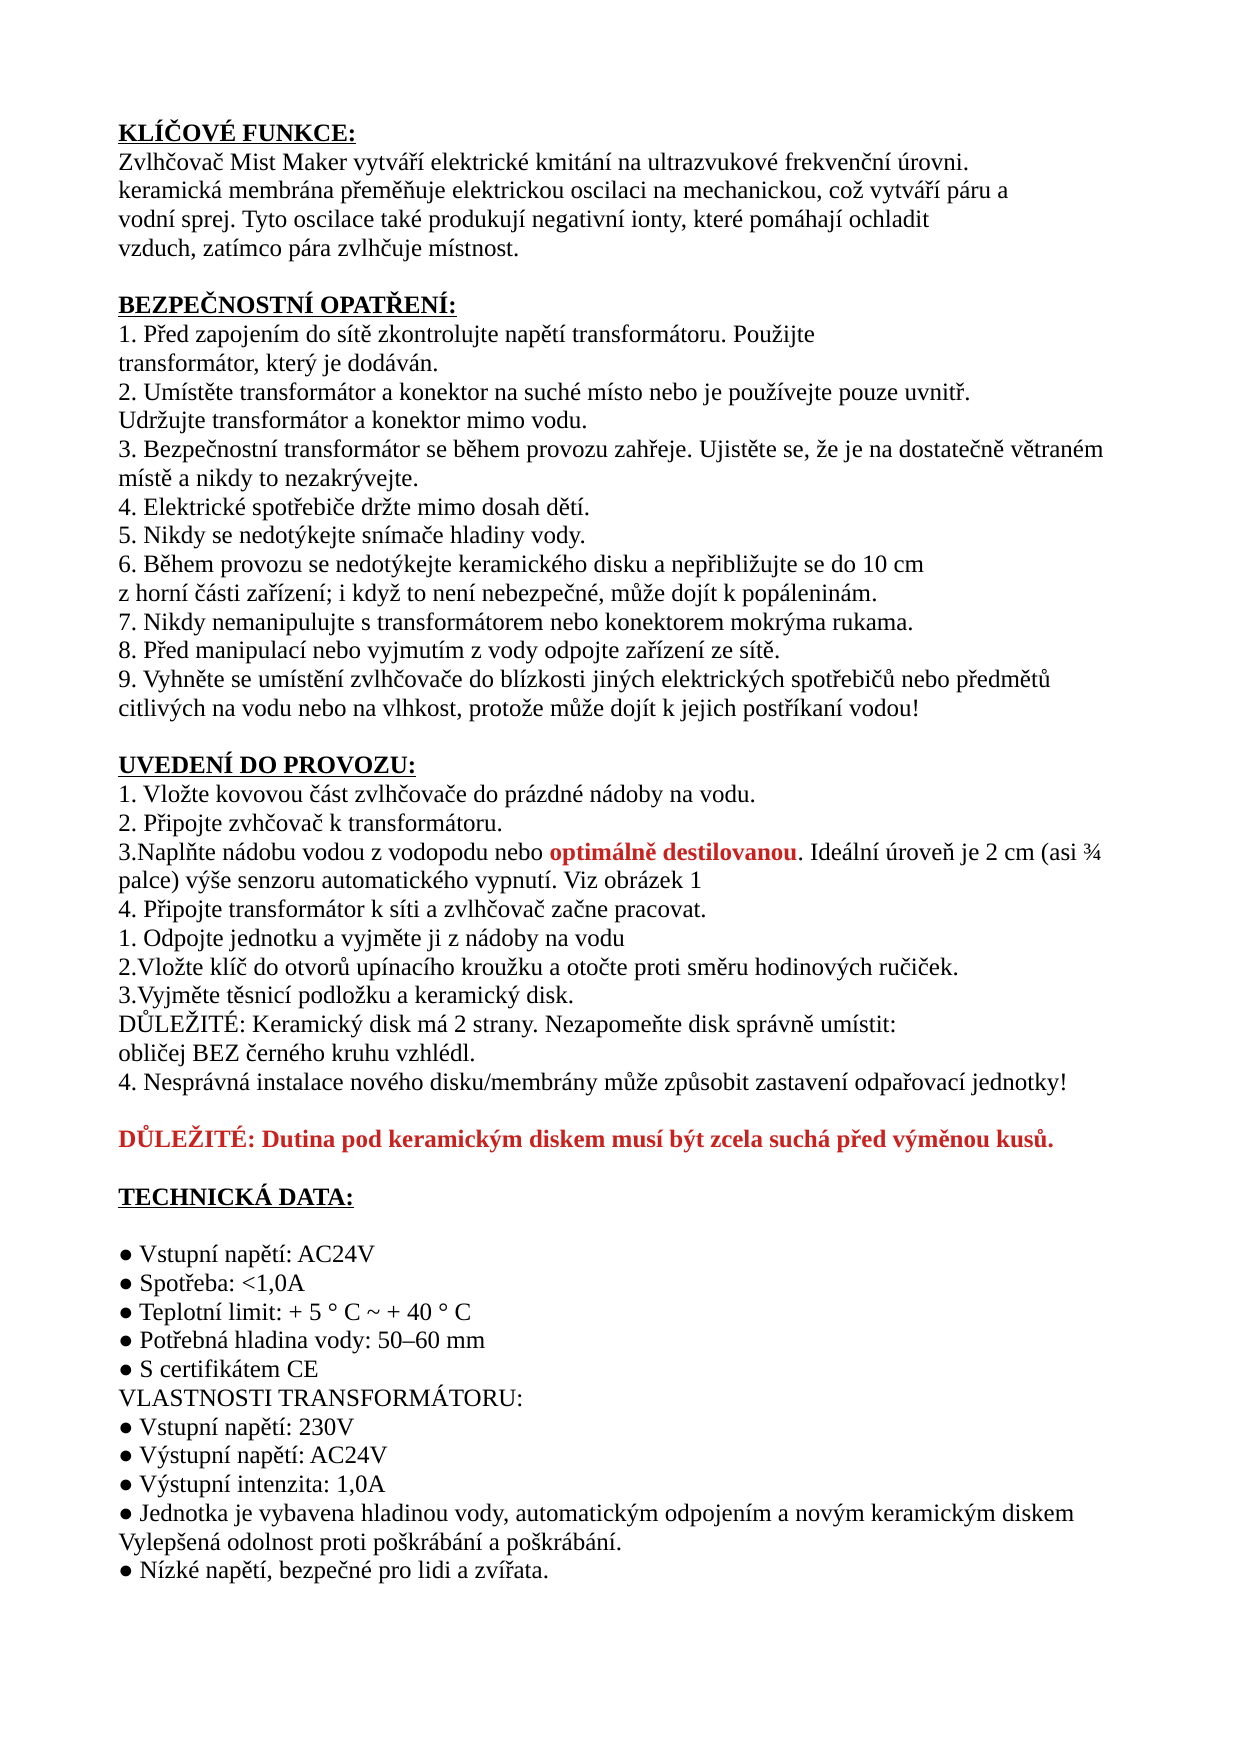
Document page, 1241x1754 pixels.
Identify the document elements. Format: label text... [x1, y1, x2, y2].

text ● Teplotní limit: + 5 ° C ~ + 40 ° C [118, 1297, 1122, 1326]
text 4. Připojte transformátor k síti a zvlhčovač začne pracovat. [118, 894, 1122, 923]
text Zvlhčovač Mist Maker vytváří elektrické kmitání na ultrazvukové frekvenční úrovni. [118, 147, 1122, 176]
text 3.Naplňte nádobu vodou z vodopodu nebo optimálně destilovanou. Ideální úroveň je 2 cm (asi ¾ palce) výše senzoru automatického vypnutí. Viz obrázek 1 [118, 837, 1122, 894]
text 2. Umístěte transformátor a konektor na suché místo nebo je používejte pouze uvnitř. [118, 377, 1122, 406]
text TECHNICKÁ DATA: [118, 1182, 1122, 1211]
text 8. Před manipulací nebo vyjmutím z vody odpojte zařízení ze sítě. [118, 636, 1122, 664]
text ● S certifikátem CE [118, 1354, 1122, 1383]
text ● Jednotka je vybavena hladinou vody, automatickým odpojením a novým keramickým diskem [118, 1498, 1122, 1527]
text ● Vstupní napětí: 230V [118, 1412, 1122, 1441]
text ● Potřebná hladina vody: 50–60 mm [118, 1326, 1122, 1354]
text 3.Vyjměte těsnicí podložku a keramický disk. [118, 981, 1122, 1009]
text UVEDENÍ DO PROVOZU: [118, 751, 1122, 779]
text Vylepšená odolnost proti poškrábání a poškrábání. [118, 1527, 1122, 1556]
text 1. Vložte kovovou část zvlhčovače do prázdné nádoby na vodu. [118, 779, 1122, 808]
text 6. Během provozu se nedotýkejte keramického disku a nepřibližujte se do 10 cm [118, 549, 1122, 578]
text 9. Vyhněte se umístění zvlhčovače do blízkosti jiných elektrických spotřebičů nebo předmětů citlivých na vodu nebo na vlhkost, protože může dojít k jejich postříkaní vodou! [118, 664, 1122, 722]
text DŮLEŽITÉ: Dutina pod keramickým diskem musí být zcela suchá před výměnou kusů. [118, 1124, 1122, 1153]
text ● Výstupní intenzita: 1,0A [118, 1469, 1122, 1498]
text 7. Nikdy nemanipulujte s transformátorem nebo konektorem mokrýma rukama. [118, 607, 1122, 636]
text 4. Nesprávná instalace nového disku/membrány může způsobit zastavení odpařovací jednotky! [118, 1067, 1122, 1096]
text Udržujte transformátor a konektor mimo vodu. [118, 406, 1122, 434]
text 4. Elektrické spotřebiče držte mimo dosah dětí. [118, 492, 1122, 521]
text DŮLEŽITÉ: Keramický disk má 2 strany. Nezapomeňte disk správně umístit: [118, 1009, 1122, 1038]
text 2. Připojte zvhčovač k transformátoru. [118, 808, 1122, 837]
text ● Vstupní napětí: AC24V [118, 1239, 1122, 1268]
text transformátor, který je dodáván. [118, 348, 1122, 377]
text 5. Nikdy se nedotýkejte snímače hladiny vody. [118, 521, 1122, 549]
text keramická membrána přeměňuje elektrickou oscilaci na mechanickou, což vytváří páru a [118, 176, 1122, 204]
text ● Spotřeba: <1,0A [118, 1268, 1122, 1297]
text ● Výstupní napětí: AC24V [118, 1441, 1122, 1469]
text ● Nízké napětí, bezpečné pro lidi a zvířata. [118, 1556, 1122, 1584]
text vodní sprej. Tyto oscilace také produkují negativní ionty, které pomáhají ochladit [118, 204, 1122, 233]
text 1. Před zapojením do sítě zkontrolujte napětí transformátoru. Použijte [118, 319, 1122, 348]
text 3. Bezpečnostní transformátor se během provozu zahřeje. Ujistěte se, že je na dostatečně větraném místě a nikdy to nezakrývejte. [118, 434, 1122, 492]
text z horní části zařízení; i když to není nebezpečné, může dojít k popáleninám. [118, 578, 1122, 607]
text VLASTNOSTI TRANSFORMÁTORU: [118, 1383, 1122, 1412]
text obličej BEZ černého kruhu vzhlédl. [118, 1038, 1122, 1067]
text BEZPEČNOSTNÍ OPATŘENÍ: [118, 291, 1122, 319]
text KLÍČOVÉ FUNKCE: [118, 118, 1122, 147]
text 1. Odpojte jednotku a vyjměte ji z nádoby na vodu [118, 923, 1122, 952]
text 2.Vložte klíč do otvorů upínacího kroužku a otočte proti směru hodinových ručiček. [118, 952, 1122, 981]
text vzduch, zatímco pára zvlhčuje místnost. [118, 233, 1122, 262]
